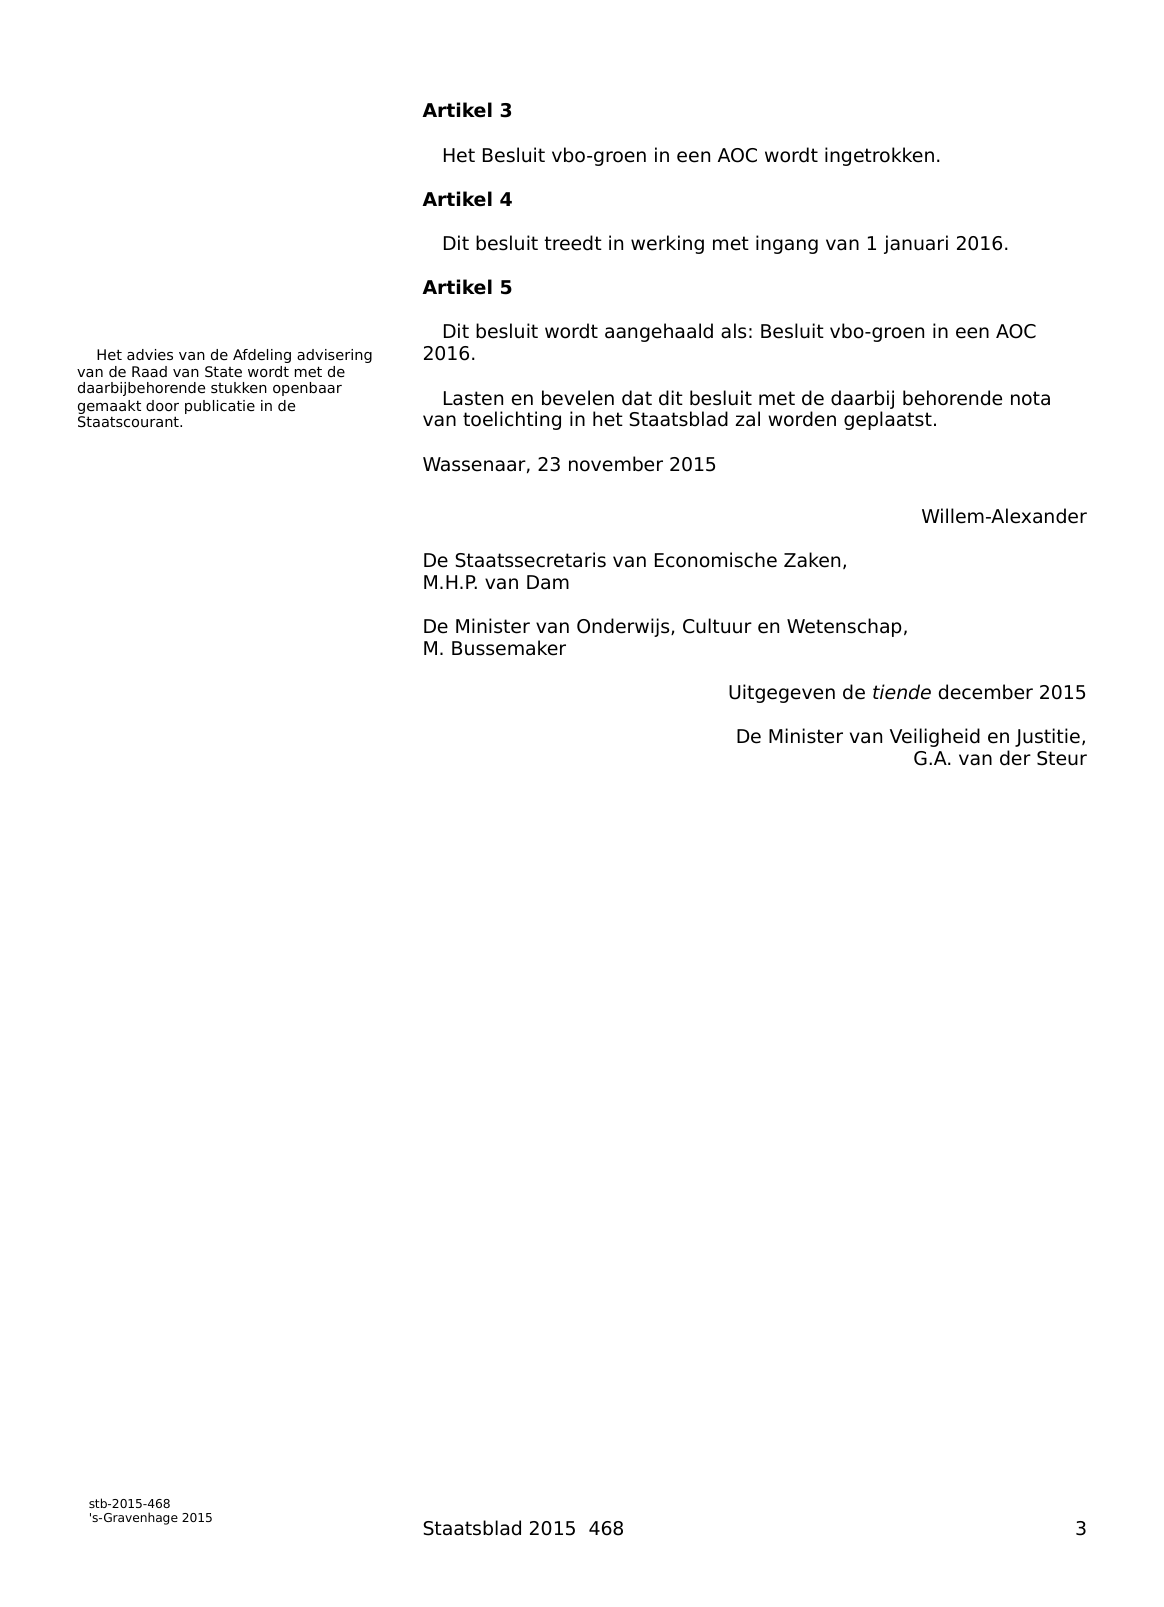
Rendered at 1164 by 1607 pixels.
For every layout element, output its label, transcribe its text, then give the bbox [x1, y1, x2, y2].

text De Minister van Onderwijs, Cultuur en Wetenschap, M. Bussemaker [422, 616, 1087, 660]
text De Minister van Veiligheid en Justitie, G.A. van der Steur [422, 726, 1087, 770]
text Lasten en bevelen dat dit besluit met de daarbij behorende nota van toelichting in het Staatsblad zal worden geplaatst. [422, 387, 1087, 431]
text Dit besluit wordt aangehaald als: Besluit vbo-groen in een AOC 2016. [422, 321, 1087, 365]
subtitle Artikel 3 [422, 100, 1087, 122]
subtitle Artikel 4 [422, 189, 1087, 211]
text 's-Gravenhage 2015 [88, 1511, 323, 1525]
subtitle Artikel 5 [422, 277, 1087, 299]
text De Staatssecretaris van Economische Zaken, M.H.P. van Dam [422, 550, 1087, 594]
text Wassenaar, 23 november 2015 [422, 453, 1087, 476]
text Het Besluit vbo-groen in een AOC wordt ingetrokken. [422, 144, 1087, 167]
text stb-2015-468 [88, 1497, 323, 1511]
text Willem-Alexander [422, 506, 1087, 527]
text Het advies van de Afdeling advisering van de Raad van State wordt met de daarbijbehorende stukken openbaar gemaakt door publicatie in de Staatscourant. [77, 346, 396, 431]
text Uitgegeven de tiende december 2015 [422, 682, 1087, 704]
text Dit besluit treedt in werking met ingang van 1 januari 2016. [422, 233, 1087, 255]
